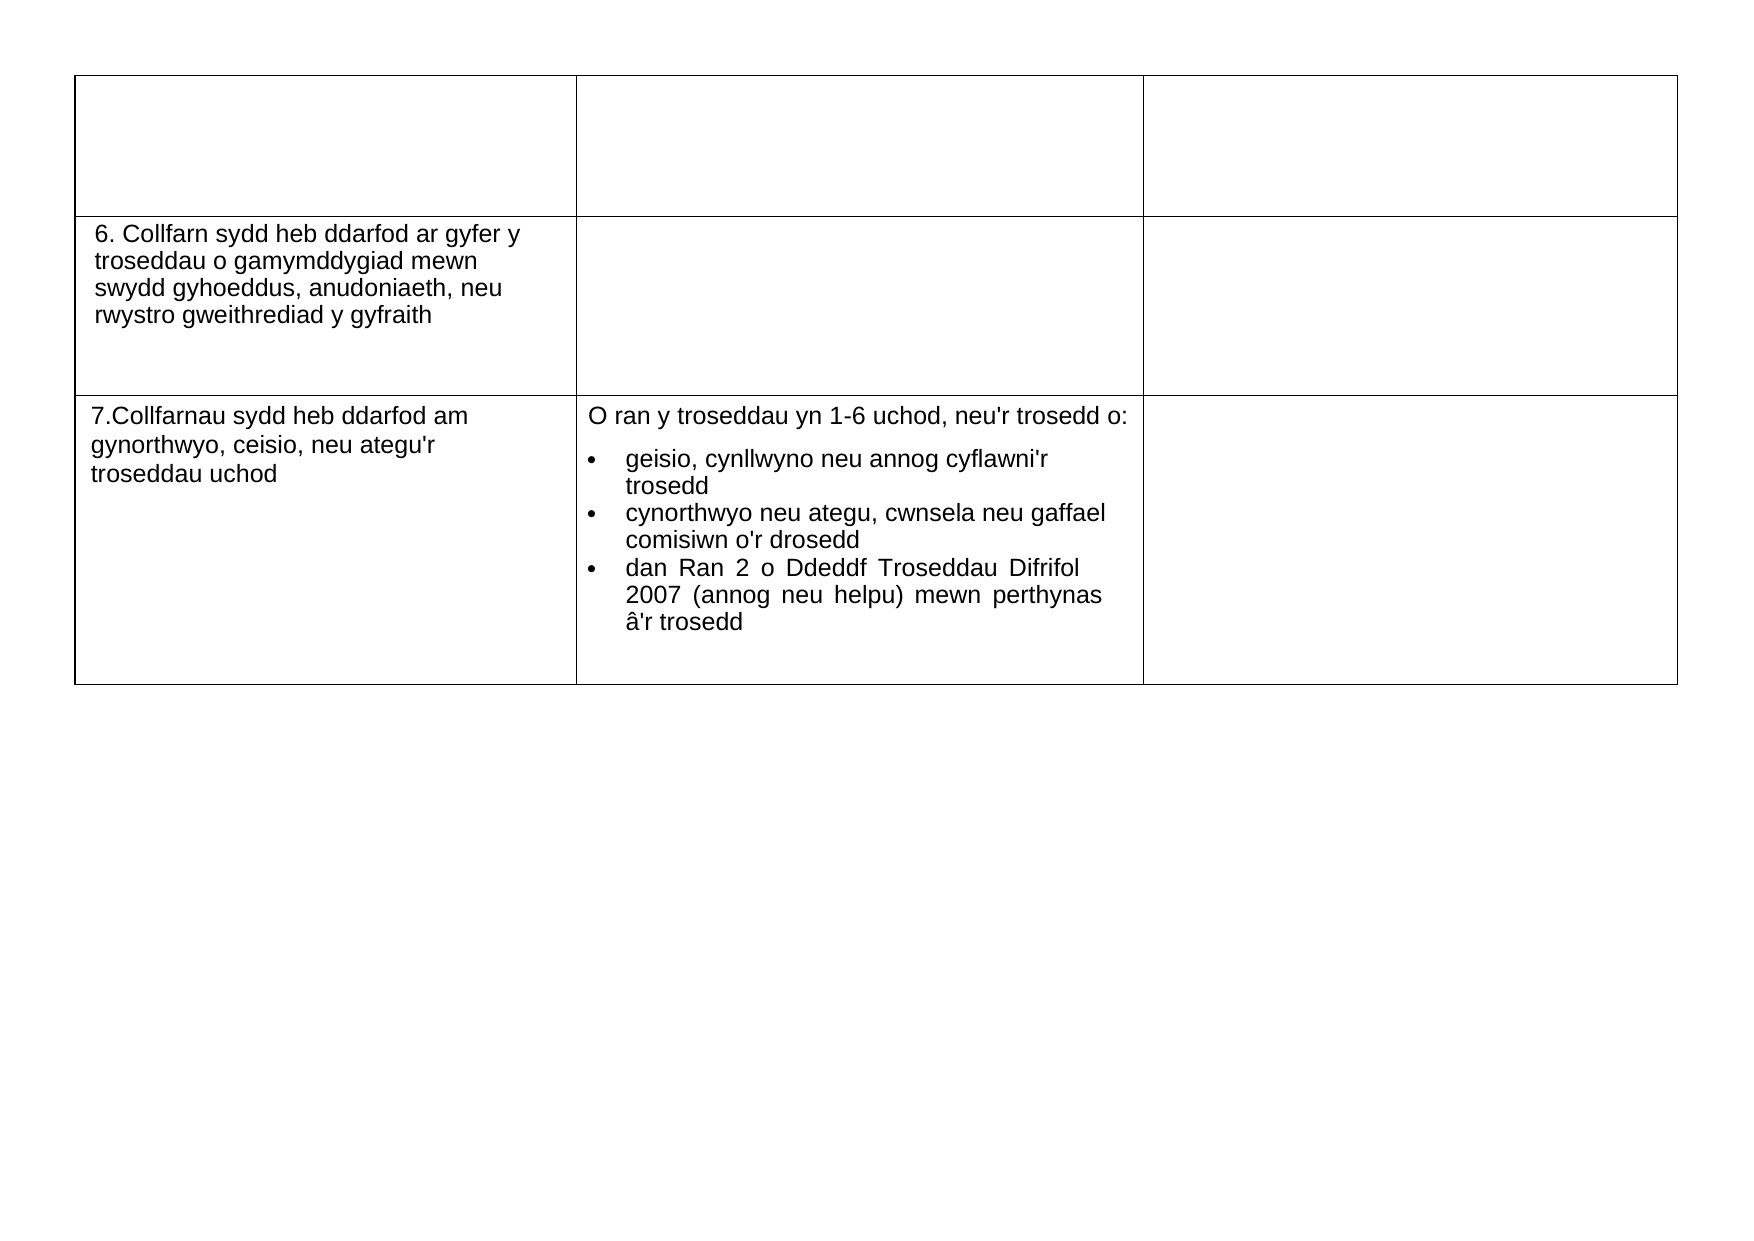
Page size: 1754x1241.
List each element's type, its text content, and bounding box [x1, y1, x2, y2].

table_cell [1144, 396, 1677, 684]
table_cell 6. Collfarn sydd heb ddarfod ar gyfer y troseddau o gamymddygiad mewn swydd gyhoeddus, anudoniaeth, neu rwystro gweithrediad y gyfraith [76, 217, 576, 395]
table_cell [1144, 76, 1677, 216]
table_cell O ran y troseddau yn 1-6 uchod, neu'r trosedd o: geisio, cynllwyno neu annog cyflawni'r trosedd cynorthwyo neu ategu, cwnsela neu gaffael comisiwn o'r drosedd dan Ran 2 o Ddeddf Troseddau Difrifol 2007 (annog neu helpu) mewn perthynas â'r trosedd [577, 396, 1143, 684]
table_cell [1144, 217, 1677, 395]
table_cell 7.Collfarnau sydd heb ddarfod am gynorthwyo, ceisio, neu ategu'r troseddau uchod [76, 396, 576, 684]
table_cell [577, 76, 1143, 216]
table_cell [76, 76, 576, 216]
table_cell [577, 217, 1143, 395]
